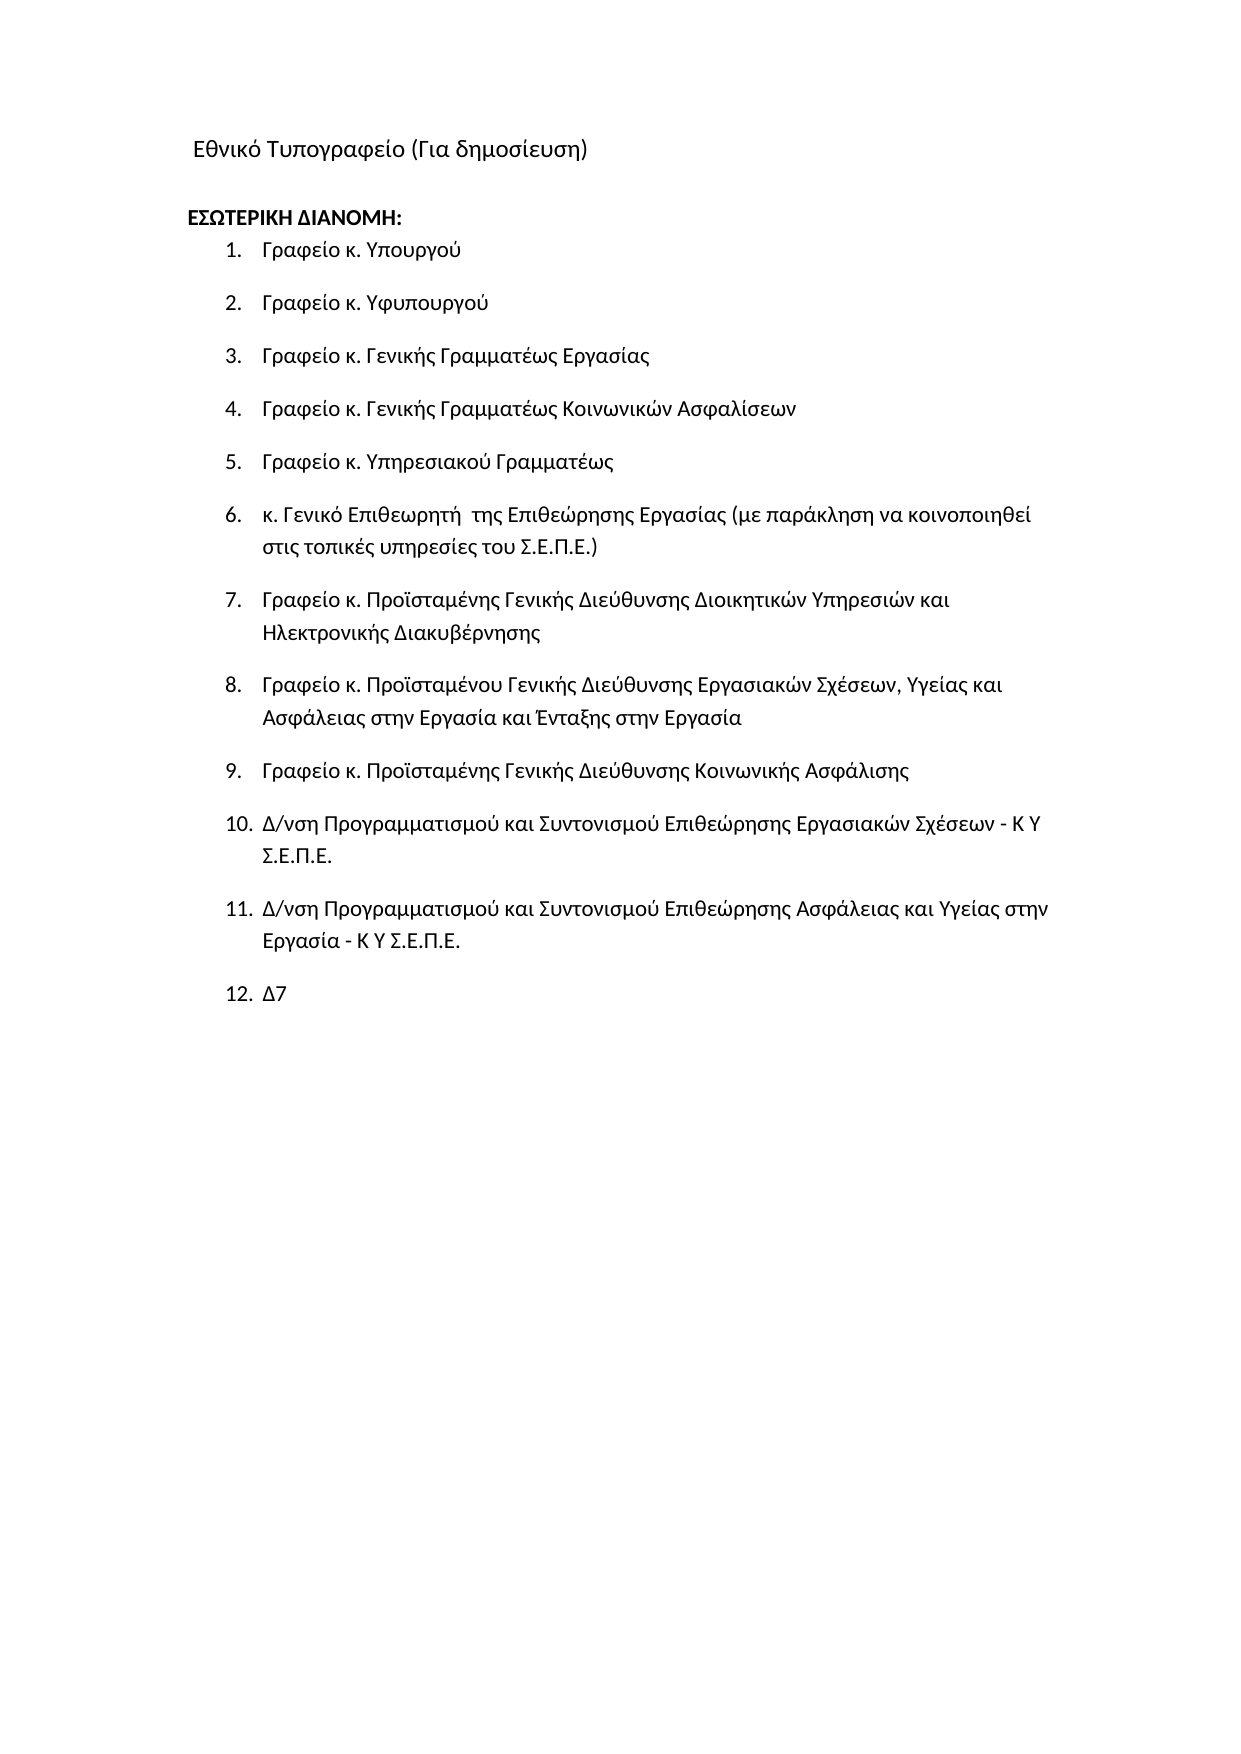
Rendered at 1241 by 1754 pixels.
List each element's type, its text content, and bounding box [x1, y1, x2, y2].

list Δ/νση Προγραμματισμού και Συντονισμού Επιθεώρησης Ασφάλειας και Υγείας στην Εργασία - Κ Υ Σ.Ε.Π.Ε. [225, 894, 1053, 954]
list Δ7 [225, 979, 1053, 1007]
list Γραφείο κ. Υπουργού [225, 235, 1053, 263]
list Γραφείο κ. Γενικής Γραμματέως Εργασίας [225, 341, 1053, 369]
list Γραφείο κ. Προϊσταμένης Γενικής Διεύθυνσης Διοικητικών Υπηρεσιών και Ηλεκτρονικής Διακυβέρνησης [225, 585, 1053, 646]
text Εθνικό Τυπογραφείο (Για δημοσίευση) [187, 133, 1053, 163]
list Γραφείο κ. Προϊσταμένης Γενικής Διεύθυνσης Κοινωνικής Ασφάλισης [225, 756, 1053, 784]
list Γραφείο κ. Υπηρεσιακού Γραμματέως [225, 447, 1053, 475]
text ΕΣΩΤΕΡΙΚΗ ΔΙΑΝΟΜΗ: [187, 203, 1053, 231]
list κ. Γενικό Επιθεωρητή της Επιθεώρησης Εργασίας (με παράκληση να κοινοποιηθεί στις τοπικές υπηρεσίες του Σ.Ε.Π.Ε.) [225, 500, 1053, 560]
list Δ/νση Προγραμματισμού και Συντονισμού Επιθεώρησης Εργασιακών Σχέσεων - Κ Υ Σ.Ε.Π.Ε. [225, 809, 1053, 869]
list Γραφείο κ. Υφυπουργού [225, 288, 1053, 316]
list Γραφείο κ. Γενικής Γραμματέως Κοινωνικών Ασφαλίσεων [225, 394, 1053, 422]
list Γραφείο κ. Προϊσταμένου Γενικής Διεύθυνσης Εργασιακών Σχέσεων, Υγείας και Ασφάλειας στην Εργασία και Ένταξης στην Εργασία [225, 671, 1053, 731]
